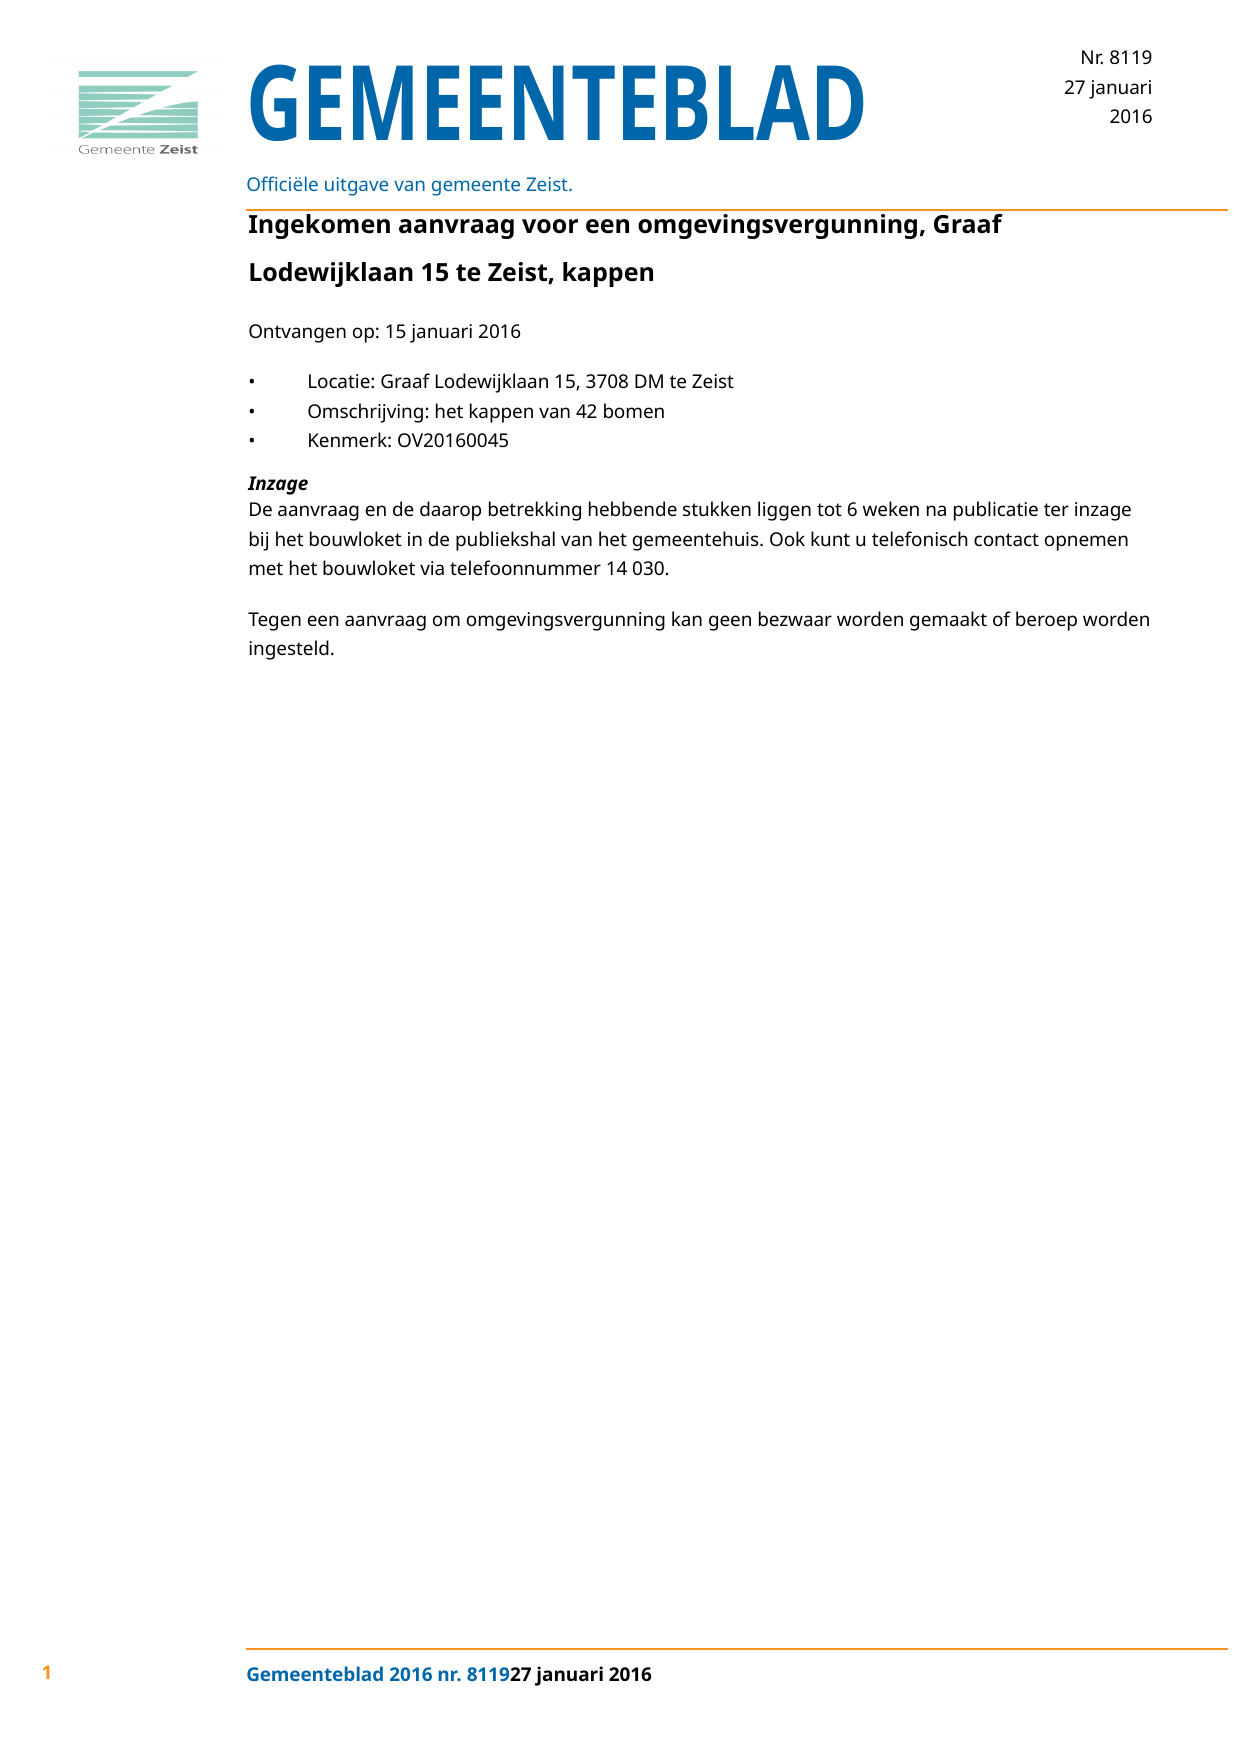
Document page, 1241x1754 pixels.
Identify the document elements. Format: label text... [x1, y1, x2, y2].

text De aanvraag en de daarop betrekking hebbende stukken liggen tot 6 weken na publicatie ter inzage bij het bouwloket in de publiekshal van het gemeentehuis. Ook kunt u telefonisch contact opnemen met het bouwloket via telefoonnummer 14 030. [248, 496, 1152, 581]
list Omschrijving: het kappen van 42 bomen [248, 398, 1152, 424]
text Tegen een aanvraag om omgevingsvergunning kan geen bezwaar worden gemaakt of beroep worden ingesteld. [248, 606, 1152, 661]
text Ingekomen aanvraag voor een omgevingsvergunning, Graaf Lodewijklaan 15 te Zeist, kappen [248, 211, 1152, 288]
list Locatie: Graaf Lodewijklaan 15, 3708 DM te Zeist [248, 368, 1152, 394]
list Kenmerk: OV20160045 [248, 427, 1152, 453]
picture [41, 47, 231, 172]
text Ontvangen op: 15 januari 2016 [248, 318, 1152, 344]
text Inzage [248, 471, 1152, 496]
